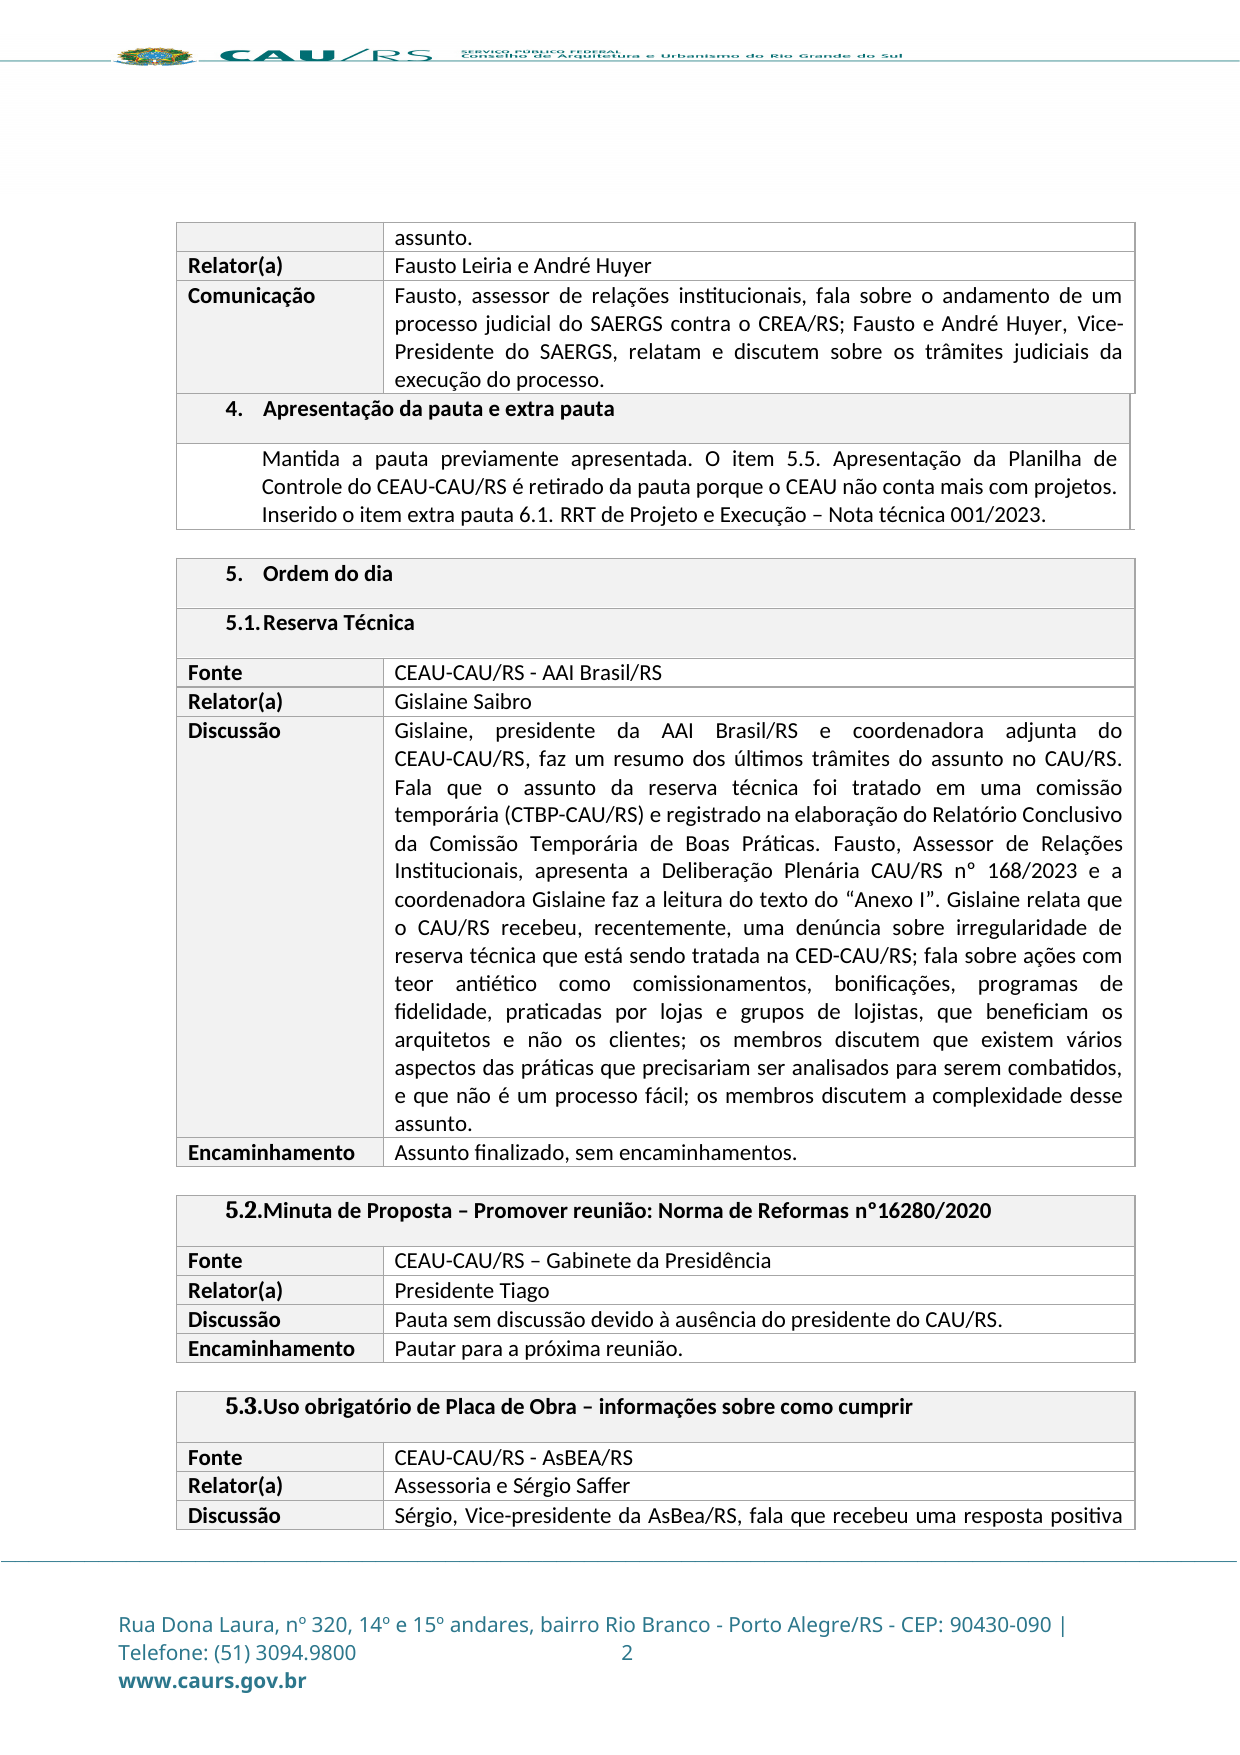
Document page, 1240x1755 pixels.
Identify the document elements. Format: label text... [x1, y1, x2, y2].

table_cell Ordem do dia [177, 559, 1134, 607]
table_cell Relator(a) [177, 1276, 383, 1304]
table_cell Pauta sem discussão devido à ausência do presidente do CAU/RS. [384, 1305, 1134, 1333]
table_cell CEAU-CAU/RS - AAI Brasil/RS [384, 659, 1134, 686]
table_cell CEAU-CAU/RS - AsBEA/RS [384, 1443, 1134, 1471]
table_cell Comunicação [177, 281, 383, 393]
table_cell [1131, 443, 1135, 528]
table_cell Discussão [177, 717, 383, 1137]
table_cell Fausto Leiria e André Huyer [384, 252, 1134, 280]
table_cell Minuta de Proposta – Promover reunião: Norma de Reformas nº16280/2020 [177, 1196, 1134, 1246]
table_cell Pautar para a próxima reunião. [384, 1334, 1134, 1362]
table_cell Encaminhamento [177, 1138, 383, 1166]
table_cell [1131, 394, 1135, 443]
table_cell Reserva Técnica [177, 609, 1134, 657]
table_cell [177, 1167, 1135, 1195]
table_cell Uso obrigatório de Placa de Obra – informações sobre como cumprir [177, 1392, 1134, 1442]
table_cell Presidente Tiago [384, 1276, 1134, 1304]
table_cell Assessoria e Sérgio Saffer [384, 1472, 1134, 1500]
table_cell assunto. [384, 223, 1134, 251]
table_cell Relator(a) [177, 1472, 383, 1500]
table_cell Fonte [177, 1443, 383, 1471]
table_cell Gislaine, presidente da AAI Brasil/RS e coordenadora adjunta do CEAU-CAU/RS, faz um resumo dos últimos trâmites do assunto no CAU/RS. Fala que o assunto da reserva técnica foi tratado em uma comissão temporária (CTBP-CAU/RS) e registrado na elaboração do Relatório Conclusivo da Comissão Temporária de Boas Práticas. Fausto, Assessor de Relações Institucionais, apresenta a Deliberação Plenária CAU/RS nº 168/2023 e a coordenadora Gislaine faz a leitura do texto do “Anexo I”. Gislaine relata que o CAU/RS recebeu, recentemente, uma denúncia sobre irregularidade de reserva técnica que está sendo tratada na CED-CAU/RS; fala sobre ações com teor antiético como comissionamentos, bonificações, programas de fidelidade, praticadas por lojas e grupos de lojistas, que beneficiam os arquitetos e não os clientes; os membros discutem que existem vários aspectos das práticas que precisariam ser analisados para serem combatidos, e que não é um processo fácil; os membros discutem a complexidade desse assunto. [384, 717, 1134, 1137]
table_cell Fausto, assessor de relações institucionais, fala sobre o andamento de um processo judicial do SAERGS contra o CREA/RS; Fausto e André Huyer, Vice-Presidente do SAERGS, relatam e discutem sobre os trâmites judiciais da execução do processo. [384, 281, 1134, 393]
table_cell CEAU-CAU/RS – Gabinete da Presidência [384, 1247, 1134, 1275]
table_cell Fonte [177, 659, 383, 686]
table_cell Fonte [177, 1247, 383, 1275]
table_cell Sérgio, Vice-presidente da AsBea/RS, fala que recebeu uma resposta positiva [384, 1501, 1134, 1529]
table_cell [177, 530, 1135, 558]
table_cell Relator(a) [177, 252, 383, 280]
table_cell [177, 1363, 1135, 1391]
table_cell Relator(a) [177, 688, 383, 716]
table_cell Encaminhamento [177, 1334, 383, 1362]
table_cell Mantida a pauta previamente apresentada. O item 5.5. Apresentação da Planilha de Controle do CEAU-CAU/RS é retirado da pauta porque o CEAU não conta mais com projetos. Inserido o item extra pauta 6.1. RRT de Projeto e Execução – Nota técnica 001/2023. [177, 444, 1129, 528]
table_cell [177, 223, 383, 251]
table_cell Gislaine Saibro [384, 688, 1134, 716]
table_cell Apresentação da pauta e extra pauta [177, 394, 1129, 443]
table_cell Assunto finalizado, sem encaminhamentos. [384, 1138, 1134, 1166]
table_cell Discussão [177, 1501, 383, 1529]
table_cell Discussão [177, 1305, 383, 1333]
